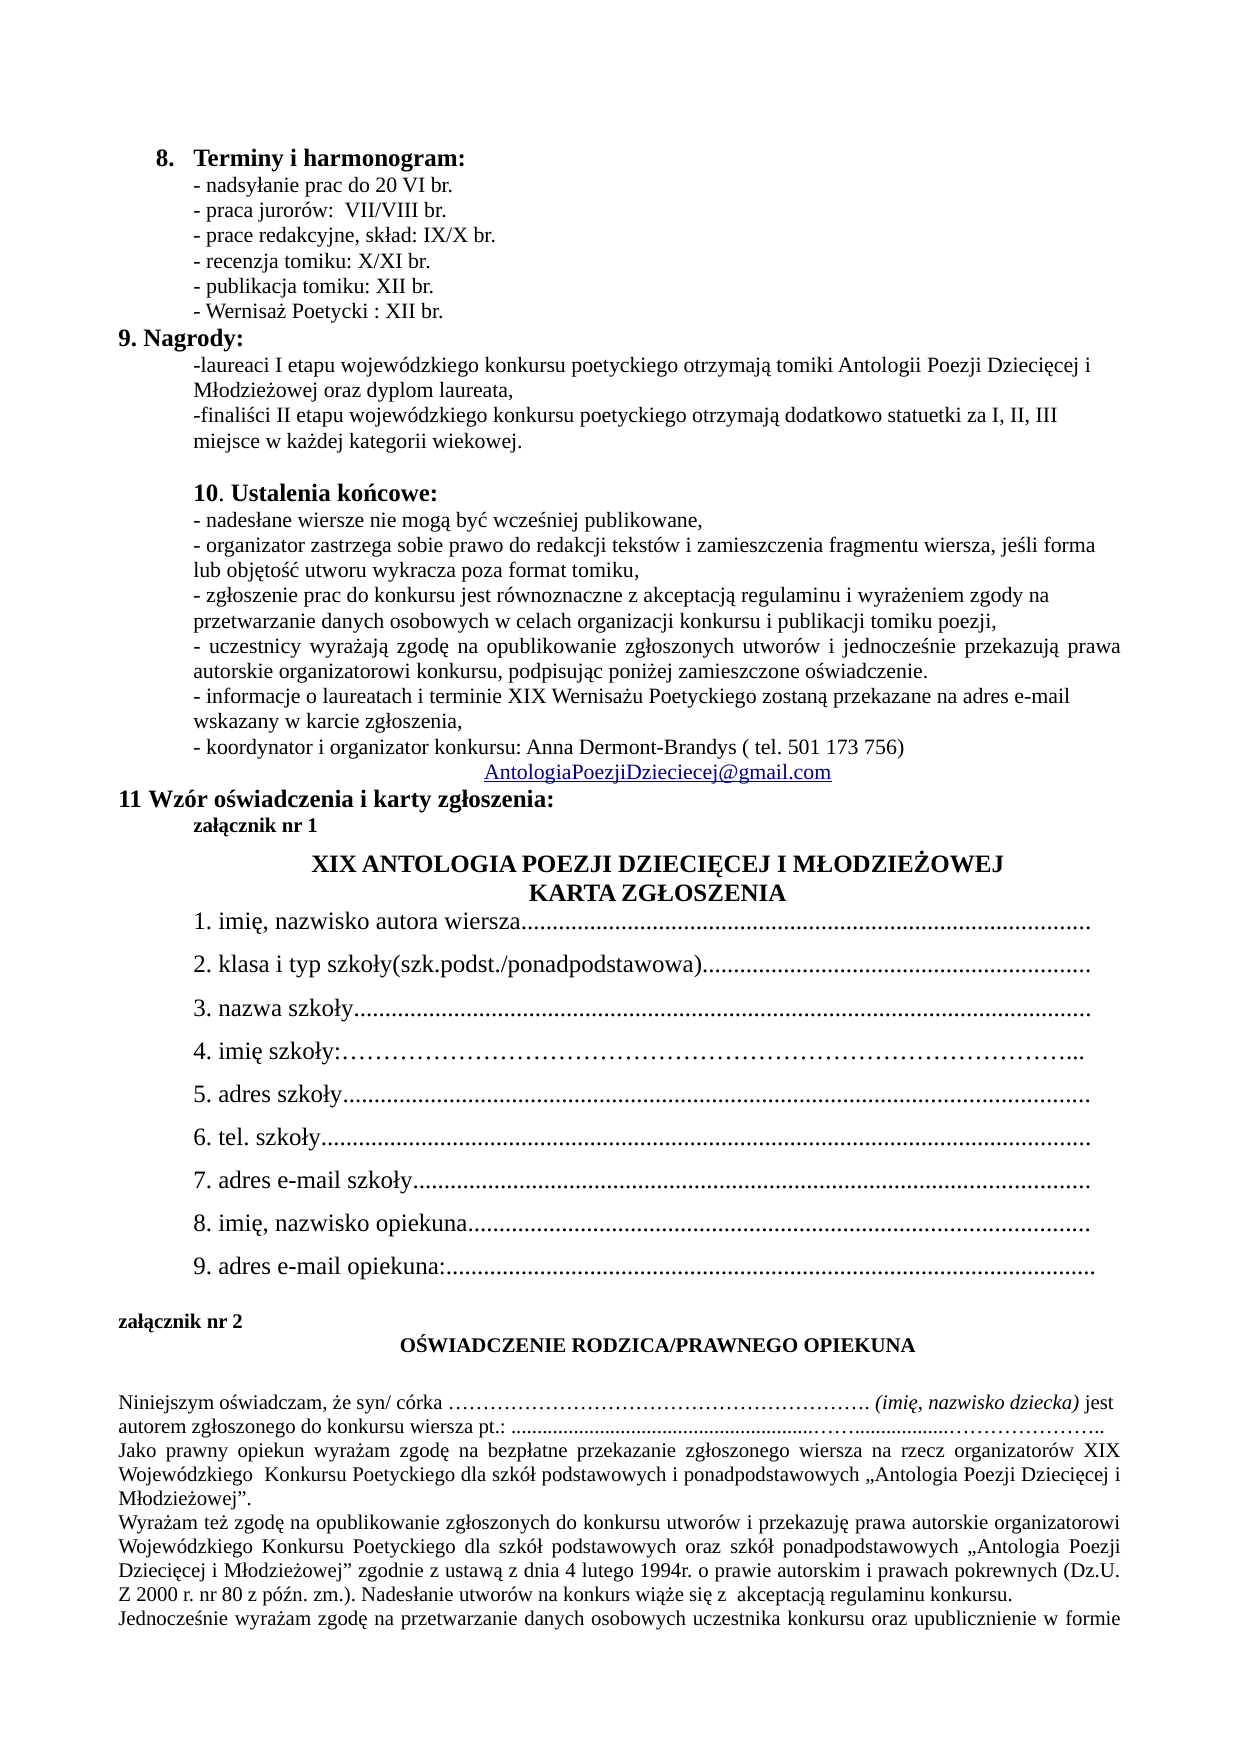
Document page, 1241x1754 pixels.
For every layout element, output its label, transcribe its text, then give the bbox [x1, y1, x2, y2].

text 11 Wzór oświadczenia i karty zgłoszenia: [118, 784, 1122, 813]
list - uczestnicy wyrażają zgodę na opublikowanie zgłoszonych utworów i jednocześnie przekazują prawa autorskie organizatorowi konkursu, podpisując poniżej zamieszczone oświadczenie. [156, 633, 1122, 683]
list KARTA ZGŁOSZENIA [156, 878, 1122, 906]
list 2. klasa i typ szkoły(szk.podst./ponadpodstawowa) [156, 949, 1122, 978]
list 7. adres e-mail szkoły [156, 1165, 1122, 1194]
list 5. adres szkoły [156, 1079, 1122, 1108]
list - publikacja tomiku: XII br. [156, 273, 1122, 298]
subtitle OŚWIADCZENIE RODZICA/PRAWNEGO OPIEKUNA [156, 1333, 1122, 1357]
list - recenzja tomiku: X/XI br. [156, 248, 1122, 273]
list 1. imię, nazwisko autora wiersza [156, 906, 1122, 935]
list XIX ANTOLOGIA POEZJI DZIECIĘCEJ I MŁODZIEŻOWEJ [156, 849, 1122, 878]
list - koordynator i organizator konkursu: Anna Dermont-Brandys ( tel. 501 173 756) [156, 734, 1122, 759]
list -laureaci I etapu wojewódzkiego konkursu poetyckiego otrzymają tomiki Antologii Poezji Dziecięcej i Młodzieżowej oraz dyplom laureata, [156, 352, 1122, 402]
list 10. Ustalenia końcowe: [156, 478, 1122, 507]
list - prace redakcyjne, skład: IX/X br. [156, 222, 1122, 248]
text 9. Nagrody: [118, 323, 1122, 352]
list 8. imię, nazwisko opiekuna [156, 1208, 1122, 1237]
list Niniejszym oświadczam, że syn/ córka ……………………………………………………. (imię, nazwisko dziecka) jest autorem zgłoszonego do konkursu wiersza pt.: ..........................................................……..................………………….. [118, 1389, 1122, 1438]
list Wyrażam też zgodę na opublikowanie zgłoszonych do konkursu utworów i przekazuję prawa autorskie organizatorowi Wojewódzkiego Konkursu Poetyckiego dla szkół podstawowych oraz szkół ponadpodstawowych „Antologia Poezji Dziecięcej i Młodzieżowej” zgodnie z ustawą z dnia 4 lutego 1994r. o prawie autorskim i prawach pokrewnych (Dz.U. Z 2000 r. nr 80 z późn. zm.). Nadesłanie utworów na konkurs wiąże się z akceptacją regulaminu konkursu. [118, 1510, 1122, 1606]
list - informacje o laureatach i terminie XIX Wernisażu Poetyckiego zostaną przekazane na adres e-mail wskazany w karcie zgłoszenia, [156, 683, 1122, 734]
list - nadsyłanie prac do 20 VI br. [156, 172, 1122, 197]
list AntologiaPoezjiDzieciecej@gmail.com [156, 759, 1122, 784]
list załącznik nr 1 [156, 813, 1122, 837]
text załącznik nr 2 [118, 1309, 1122, 1333]
list Jako prawny opiekun wyrażam zgodę na bezpłatne przekazanie zgłoszonego wiersza na rzecz organizatorów XIX Wojewódzkiego Konkursu Poetyckiego dla szkół podstawowych i ponadpodstawowych „Antologia Poezji Dziecięcej i Młodzieżowej”. [118, 1438, 1122, 1510]
list - praca jurorów: VII/VIII br. [156, 197, 1122, 222]
list Jednocześnie wyrażam zgodę na przetwarzanie danych osobowych uczestnika konkursu oraz upublicznienie w formie [118, 1606, 1122, 1630]
list - Wernisaż Poetycki : XII br. [156, 298, 1122, 323]
list - organizator zastrzega sobie prawo do redakcji tekstów i zamieszczenia fragmentu wiersza, jeśli forma lub objętość utworu wykracza poza format tomiku, [156, 532, 1122, 582]
list 9. adres e-mail opiekuna:........................................................................................................ [156, 1251, 1122, 1280]
list 3. nazwa szkoły [156, 993, 1122, 1021]
list 6. tel. szkoły [156, 1122, 1122, 1151]
list Terminy i harmonogram: [156, 143, 1122, 172]
list - zgłoszenie prac do konkursu jest równoznaczne z akceptacją regulaminu i wyrażeniem zgody na przetwarzanie danych osobowych w celach organizacji konkursu i publikacji tomiku poezji, [156, 582, 1122, 633]
list -finaliści II etapu wojewódzkiego konkursu poetyckiego otrzymają dodatkowo statuetki za I, II, III miejsce w każdej kategorii wiekowej. [156, 402, 1122, 453]
list - nadesłane wiersze nie mogą być wcześniej publikowane, [156, 507, 1122, 532]
list 4. imię szkoły:……………………………………………………………………………... [156, 1036, 1122, 1064]
